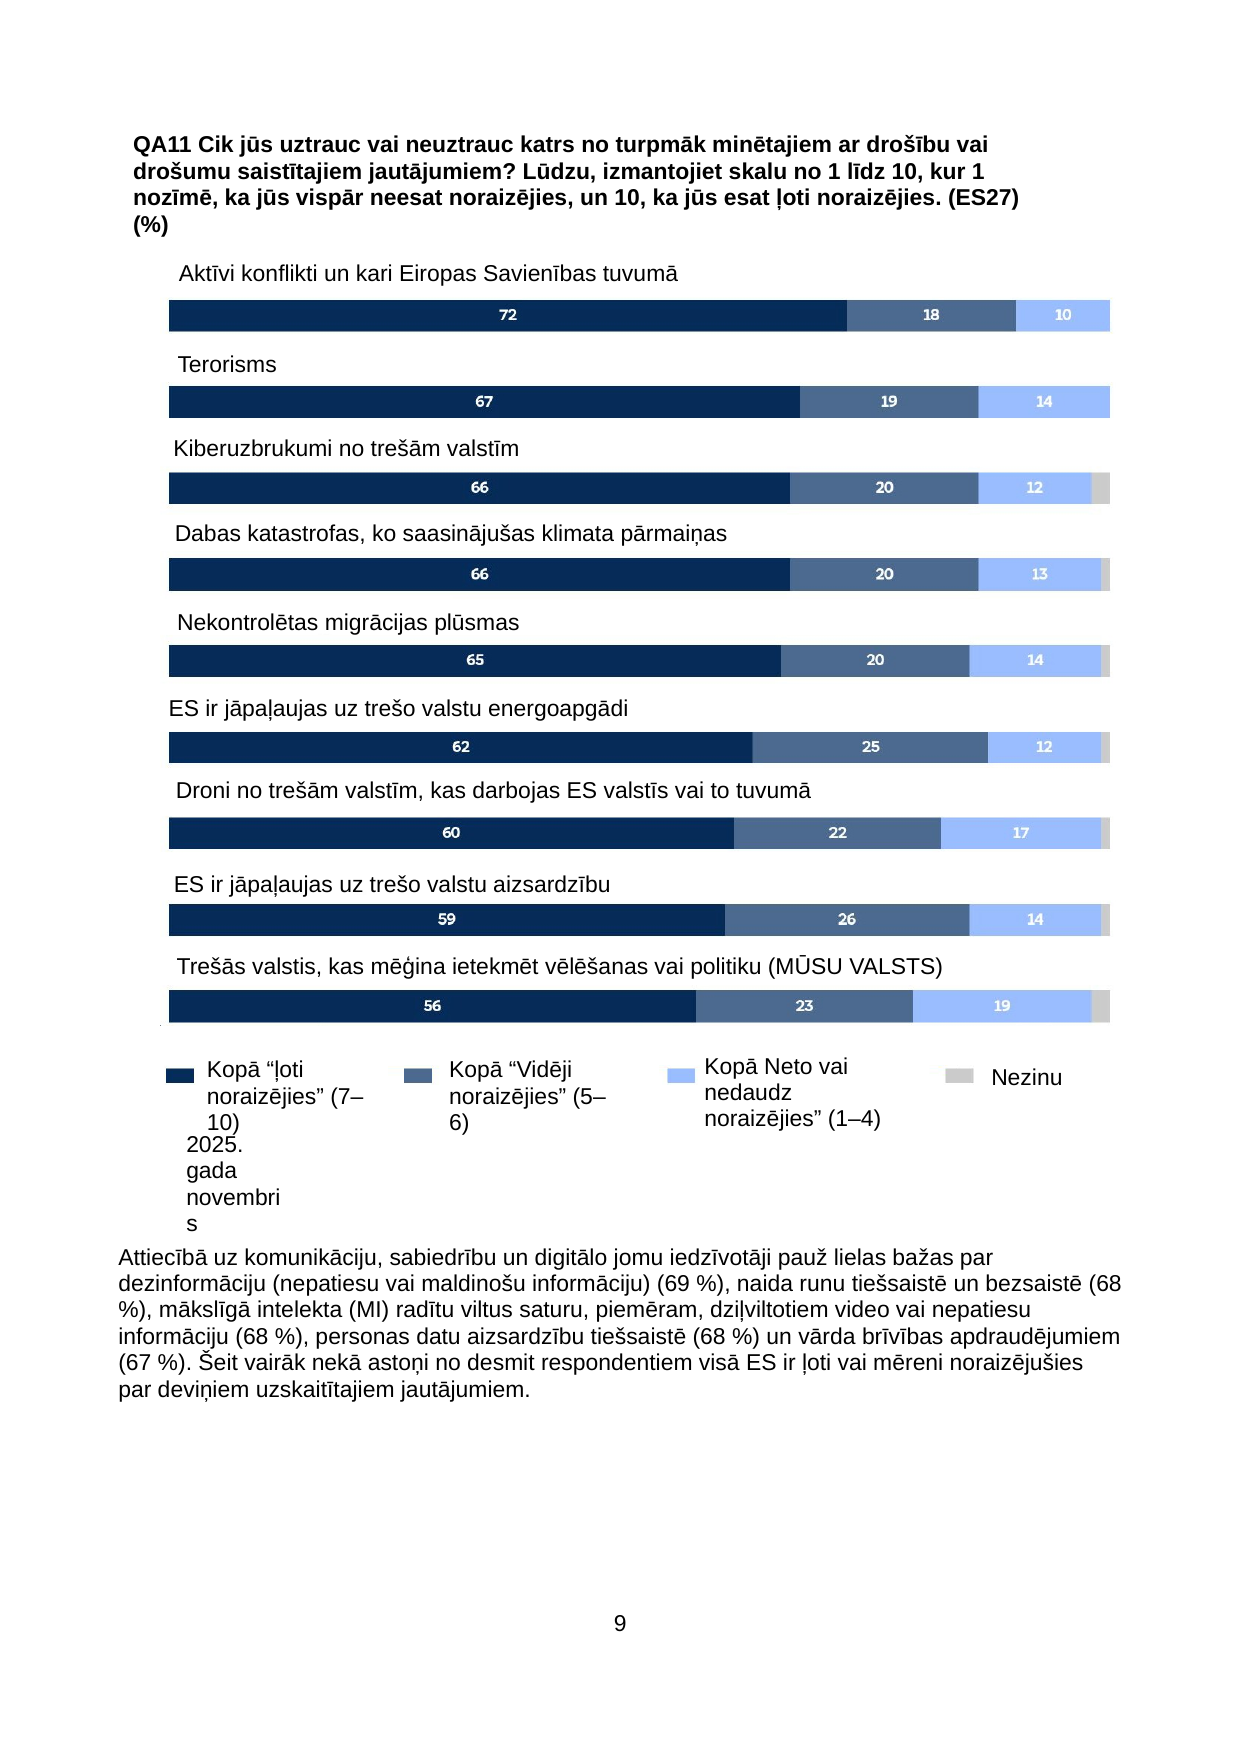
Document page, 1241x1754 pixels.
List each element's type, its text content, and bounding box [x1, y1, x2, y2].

picture [539, 1065, 545, 1076]
picture [802, 1065, 809, 1073]
picture [225, 1066, 232, 1076]
picture [160, 261, 1116, 1026]
picture [520, 1065, 527, 1075]
picture [282, 1066, 289, 1076]
picture [467, 1066, 474, 1076]
text Attiecībā uz komunikāciju, sabiedrību un digitālo jomu iedzīvotāji pauž lielas bažas par dezinformāciju (nepatiesu vai maldinošu informāciju) (69 %), naida runu tiešsaistē un bezsaistē (68 %), mākslīgā intelekta (MI) radītu viltus saturu, piemēram, dziļviltotiem video vai nepatiesu informāciju (68 %), personas datu aizsardzību tiešsaistē (68 %) un vārda brīvības apdraudējumiem (67 %). Šeit vairāk nekā astoņi no desmit respondentiem visā ES ir ļoti vai mēreni noraizējušies par deviņiem uzskaitītajiem jautājumiem. [118, 124, 1122, 1402]
picture [722, 1065, 729, 1073]
picture [163, 1065, 981, 1085]
